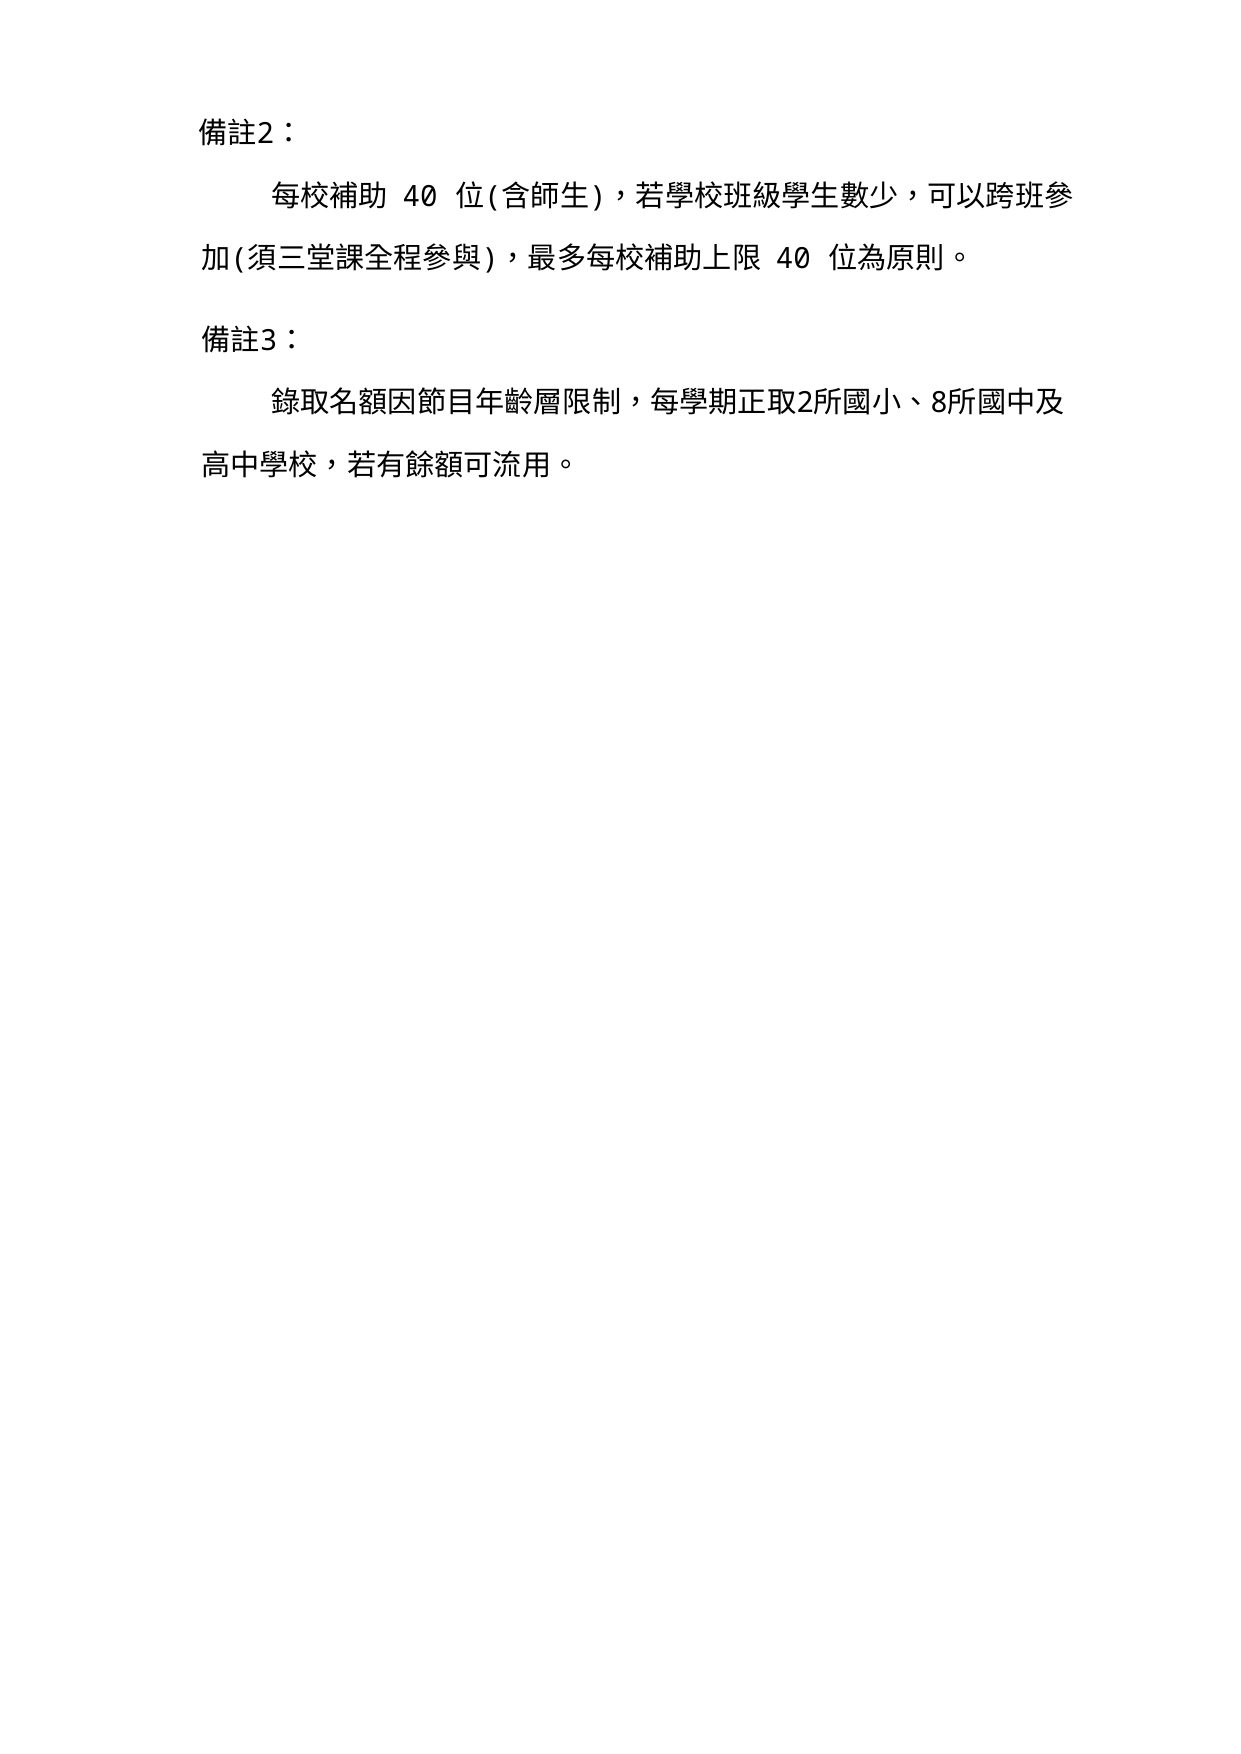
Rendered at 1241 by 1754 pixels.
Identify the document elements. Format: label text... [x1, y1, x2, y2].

text 每校補助 40 位(含師生)，若學校班級學生數少，可以跨班參加(須三堂課全程參與)，最多每校補助上限 40 位為原則。 [201, 152, 1087, 277]
text 備註2： [198, 89, 393, 152]
text 錄取名額因節目年齡層限制，每學期正取2所國小、8所國中及高中學校，若有餘額可流用。 [201, 358, 1087, 483]
text 備註3： [201, 296, 1005, 358]
